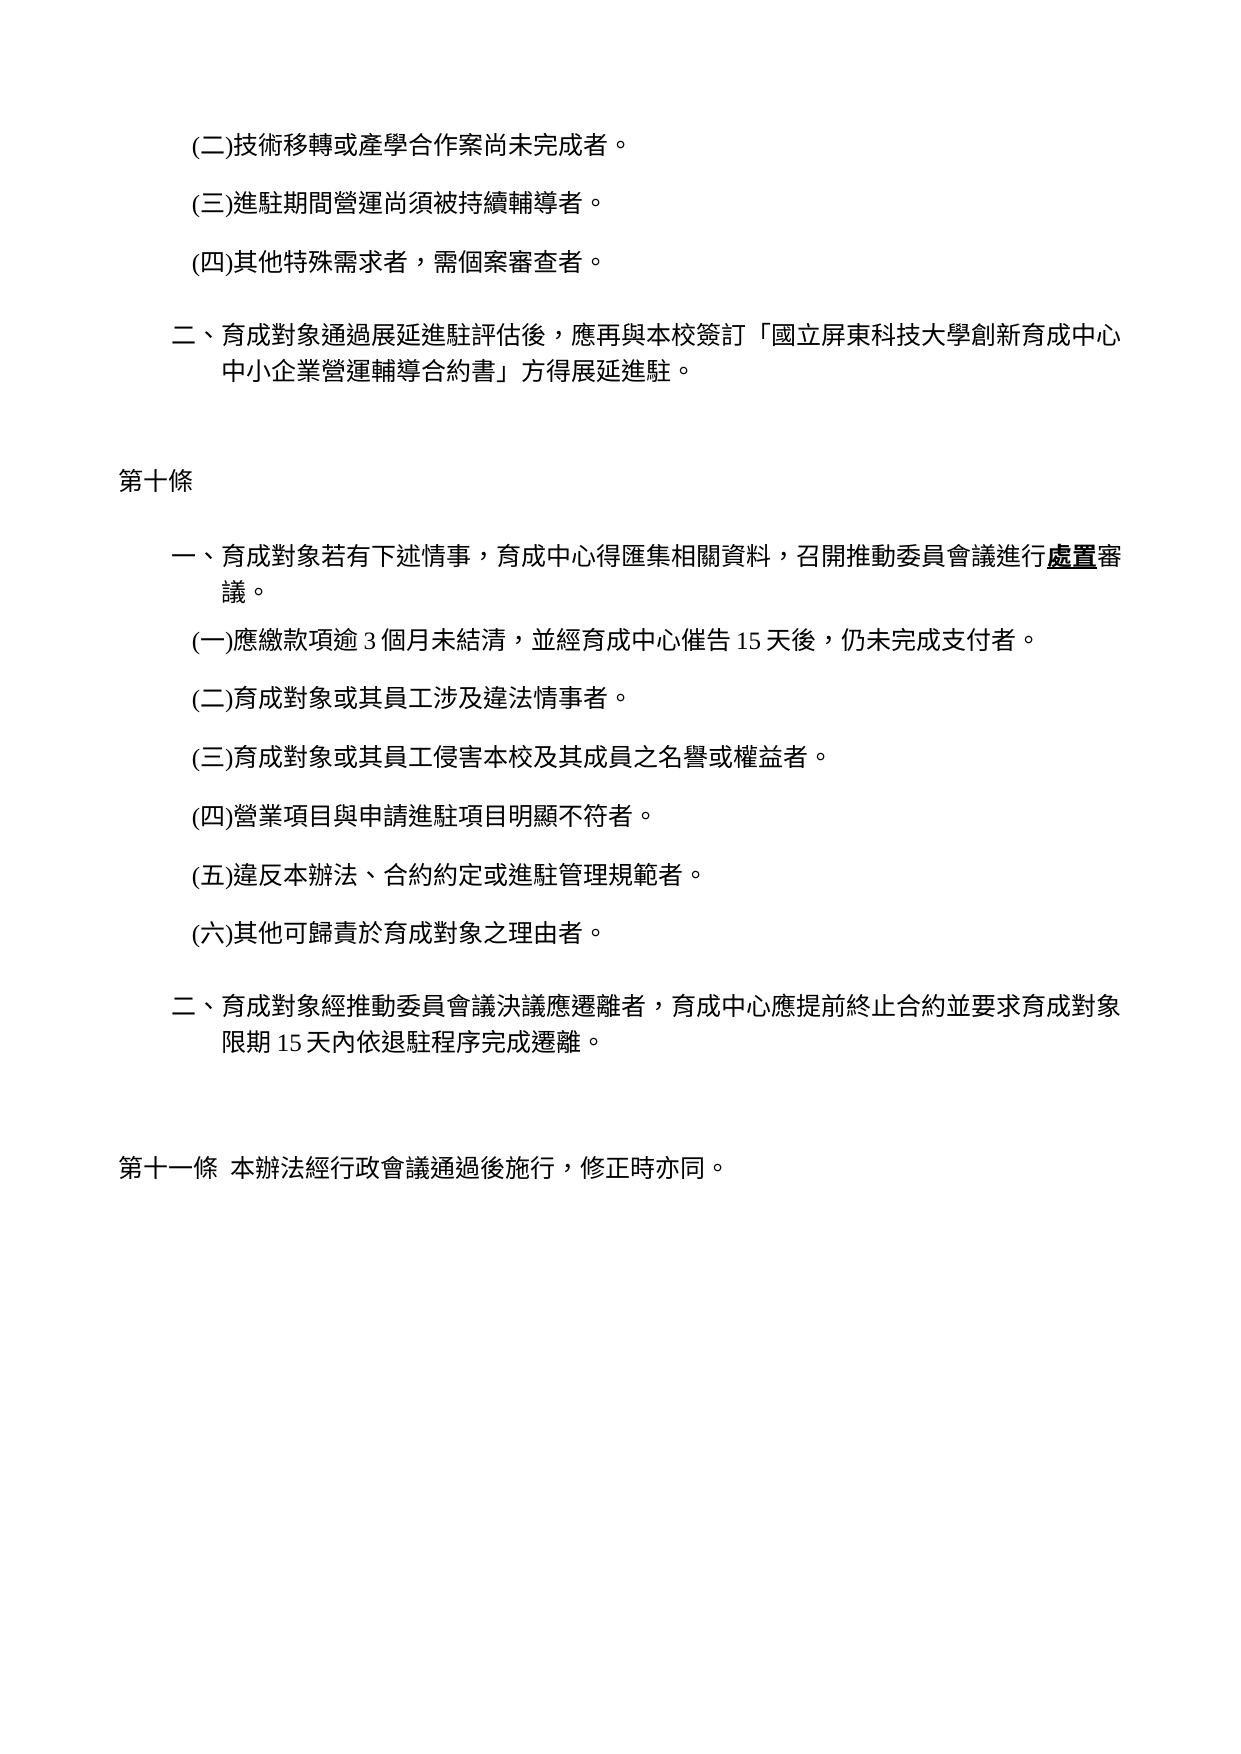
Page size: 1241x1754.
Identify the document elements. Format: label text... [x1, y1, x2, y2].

text 一、育成對象若有下述情事，育成中心得匯集相關資料，召開推動委員會議進行處置審議。 [171, 536, 1122, 609]
text 第十條 [118, 438, 1118, 500]
text (五)違反本辦法、合約約定或進駐管理規範者。 [192, 855, 1118, 891]
text 第十一條 本辦法經行政會議通過後施行，修正時亦同。 [118, 1125, 1118, 1188]
text (四)其他特殊需求者，需個案審查者。 [192, 243, 1118, 279]
text 二、育成對象通過展延進駐評估後，應再與本校簽訂「國立屏東科技大學創新育成中心中小企業營運輔導合約書」方得展延進駐。 [171, 315, 1122, 388]
text (六)其他可歸責於育成對象之理由者。 [192, 914, 1118, 950]
text (三)育成對象或其員工侵害本校及其成員之名譽或權益者。 [192, 738, 1118, 774]
text (四)營業項目與申請進駐項目明顯不符者。 [192, 796, 1118, 833]
text 二、育成對象經推動委員會議決議應遷離者，育成中心應提前終止合約並要求育成對象限期15天內依退駐程序完成遷離。 [171, 986, 1122, 1059]
text (二)技術移轉或產學合作案尚未完成者。 [192, 125, 1118, 161]
text (一)應繳款項逾3個月未結清，並經育成中心催告15天後，仍未完成支付者。 [192, 620, 1118, 656]
text (三)進駐期間營運尚須被持續輔導者。 [192, 184, 1118, 220]
text (二)育成對象或其員工涉及違法情事者。 [192, 679, 1118, 715]
